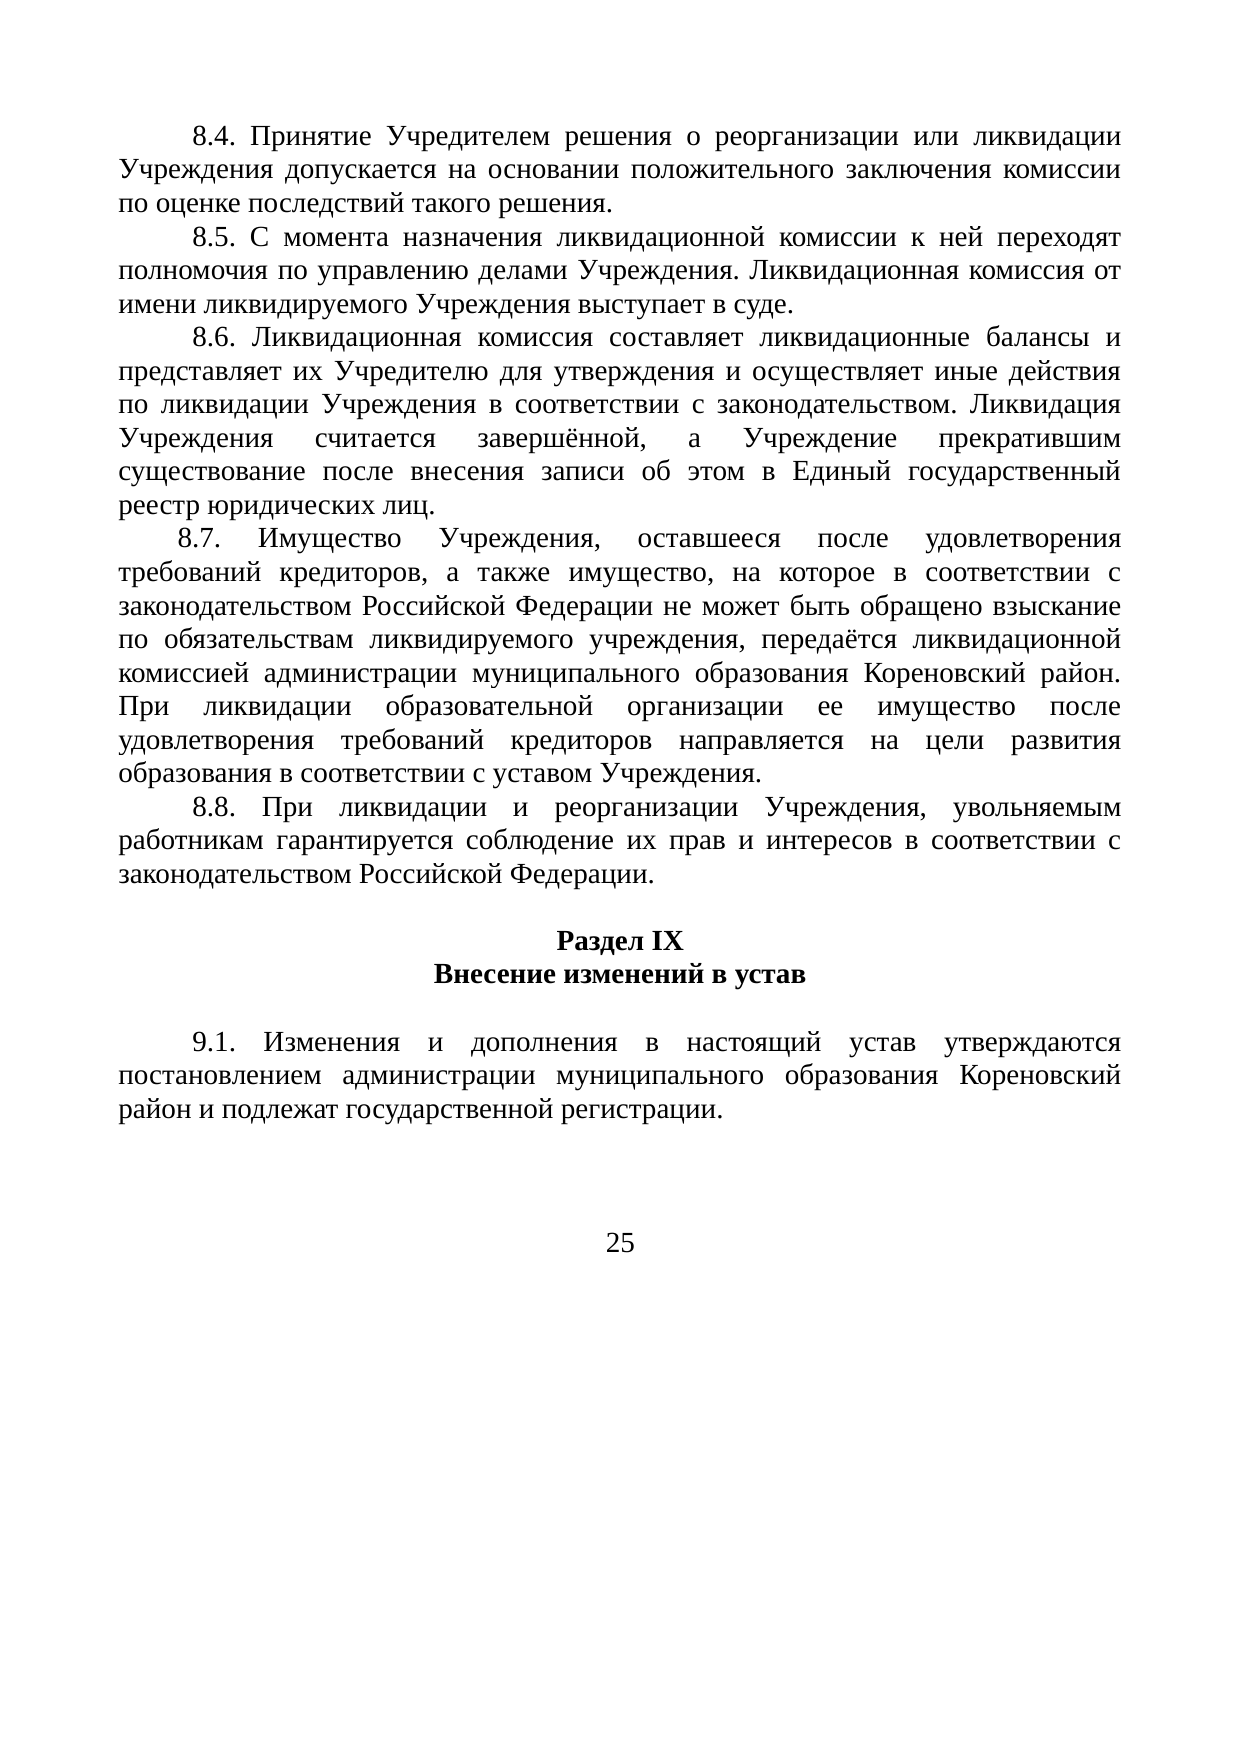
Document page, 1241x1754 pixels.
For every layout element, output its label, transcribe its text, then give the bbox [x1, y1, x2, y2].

text 8.6. Ликвидационная комиссия составляет ликвидационные балансы и представляет их Учредителю для утверждения и осуществляет иные действия по ликвидации Учреждения в соответствии с законодательством. Ликвидация Учреждения считается завершённой, а Учреждение прекратившим существование после внесения записи об этом в Единый государственный реестр юридических лиц. [118, 319, 1122, 521]
text Внесение изменений в устав [118, 957, 1122, 990]
text 8.5. С момента назначения ликвидационной комиссии к ней переходят полномочия по управлению делами Учреждения. Ликвидационная комиссия от имени ликвидируемого Учреждения выступает в суде. [118, 219, 1122, 319]
text 8.8. При ликвидации и реорганизации Учреждения, увольняемым работникам гарантируется соблюдение их прав и интересов в соответствии с законодательством Российской Федерации. [118, 789, 1122, 889]
text Раздел IX [118, 923, 1122, 957]
text 8.7. Имущество Учреждения, оставшееся после удовлетворения требований кредиторов, а также имущество, на которое в соответствии с законодательством Российской Федерации не может быть обращено взыскание по обязательствам ликвидируемого учреждения, передаётся ликвидационной комиссией администрации муниципального образования Кореновский район. При ликвидации образовательной организации ее имущество после удовлетворения требований кредиторов направляется на цели развития образования в соответствии с уставом Учреждения. [118, 521, 1122, 789]
text 9.1. Изменения и дополнения в настоящий устав утверждаются постановлением администрации муниципального образования Кореновский район и подлежат государственной регистрации. [118, 1024, 1122, 1124]
text 25 [118, 1225, 1122, 1258]
text 8.4. Принятие Учредителем решения о реорганизации или ликвидации Учреждения допускается на основании положительного заключения комиссии по оценке последствий такого решения. [118, 118, 1122, 219]
